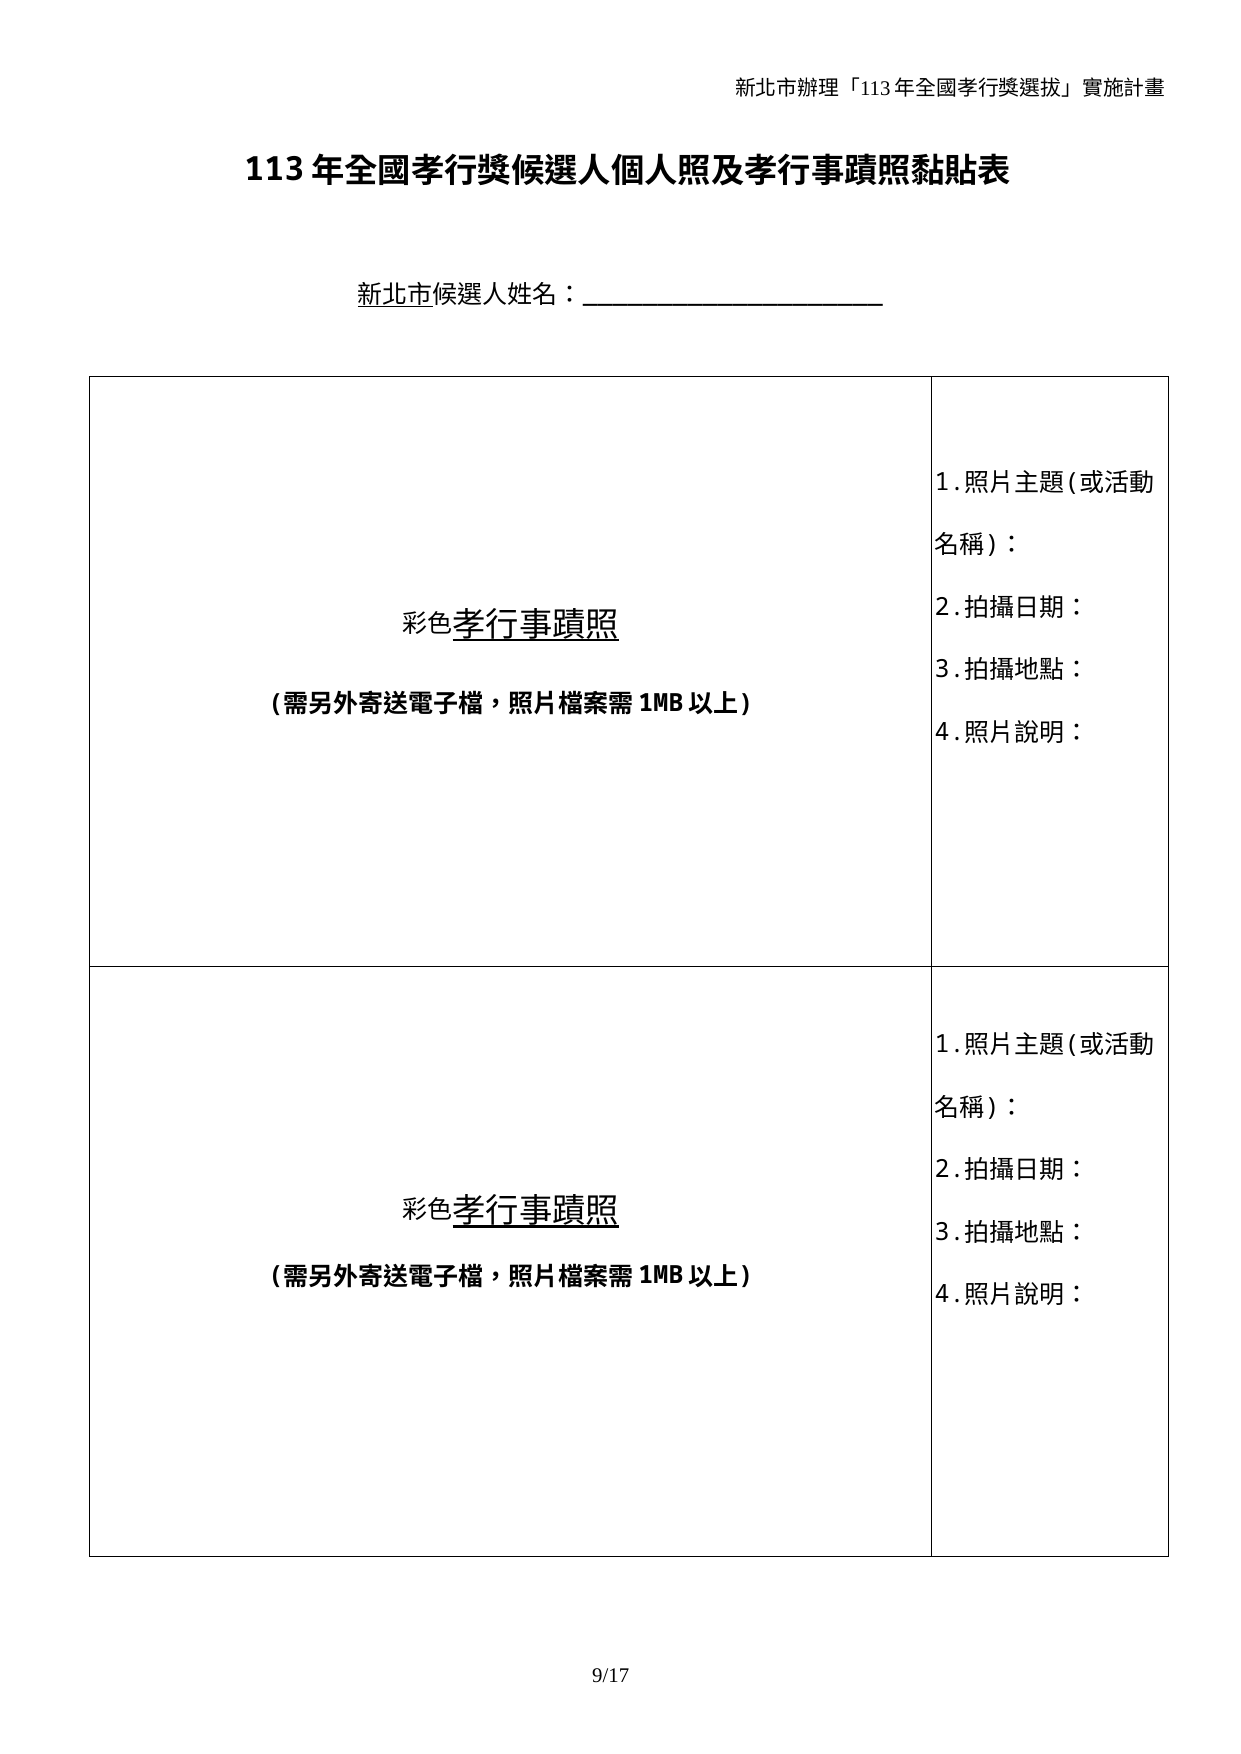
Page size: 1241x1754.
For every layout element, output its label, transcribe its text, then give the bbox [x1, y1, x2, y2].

table_header 照片主題(或活動名稱)： 拍攝日期： 拍攝地點： 照片說明： [932, 377, 1168, 966]
text 113年全國孝行獎候選人個人照及孝行事蹟照黏貼表 [90, 126, 1165, 188]
text 新北市候選人姓名：____________________ [75, 251, 1165, 313]
table_cell 彩色孝行事蹟照 (需另外寄送電子檔，照片檔案需1MB以上) [90, 967, 931, 1556]
table_cell 照片主題(或活動名稱)： 拍攝日期： 拍攝地點： 照片說明： [932, 967, 1168, 1556]
table_header 彩色孝行事蹟照 (需另外寄送電子檔，照片檔案需1MB以上) [90, 377, 931, 966]
